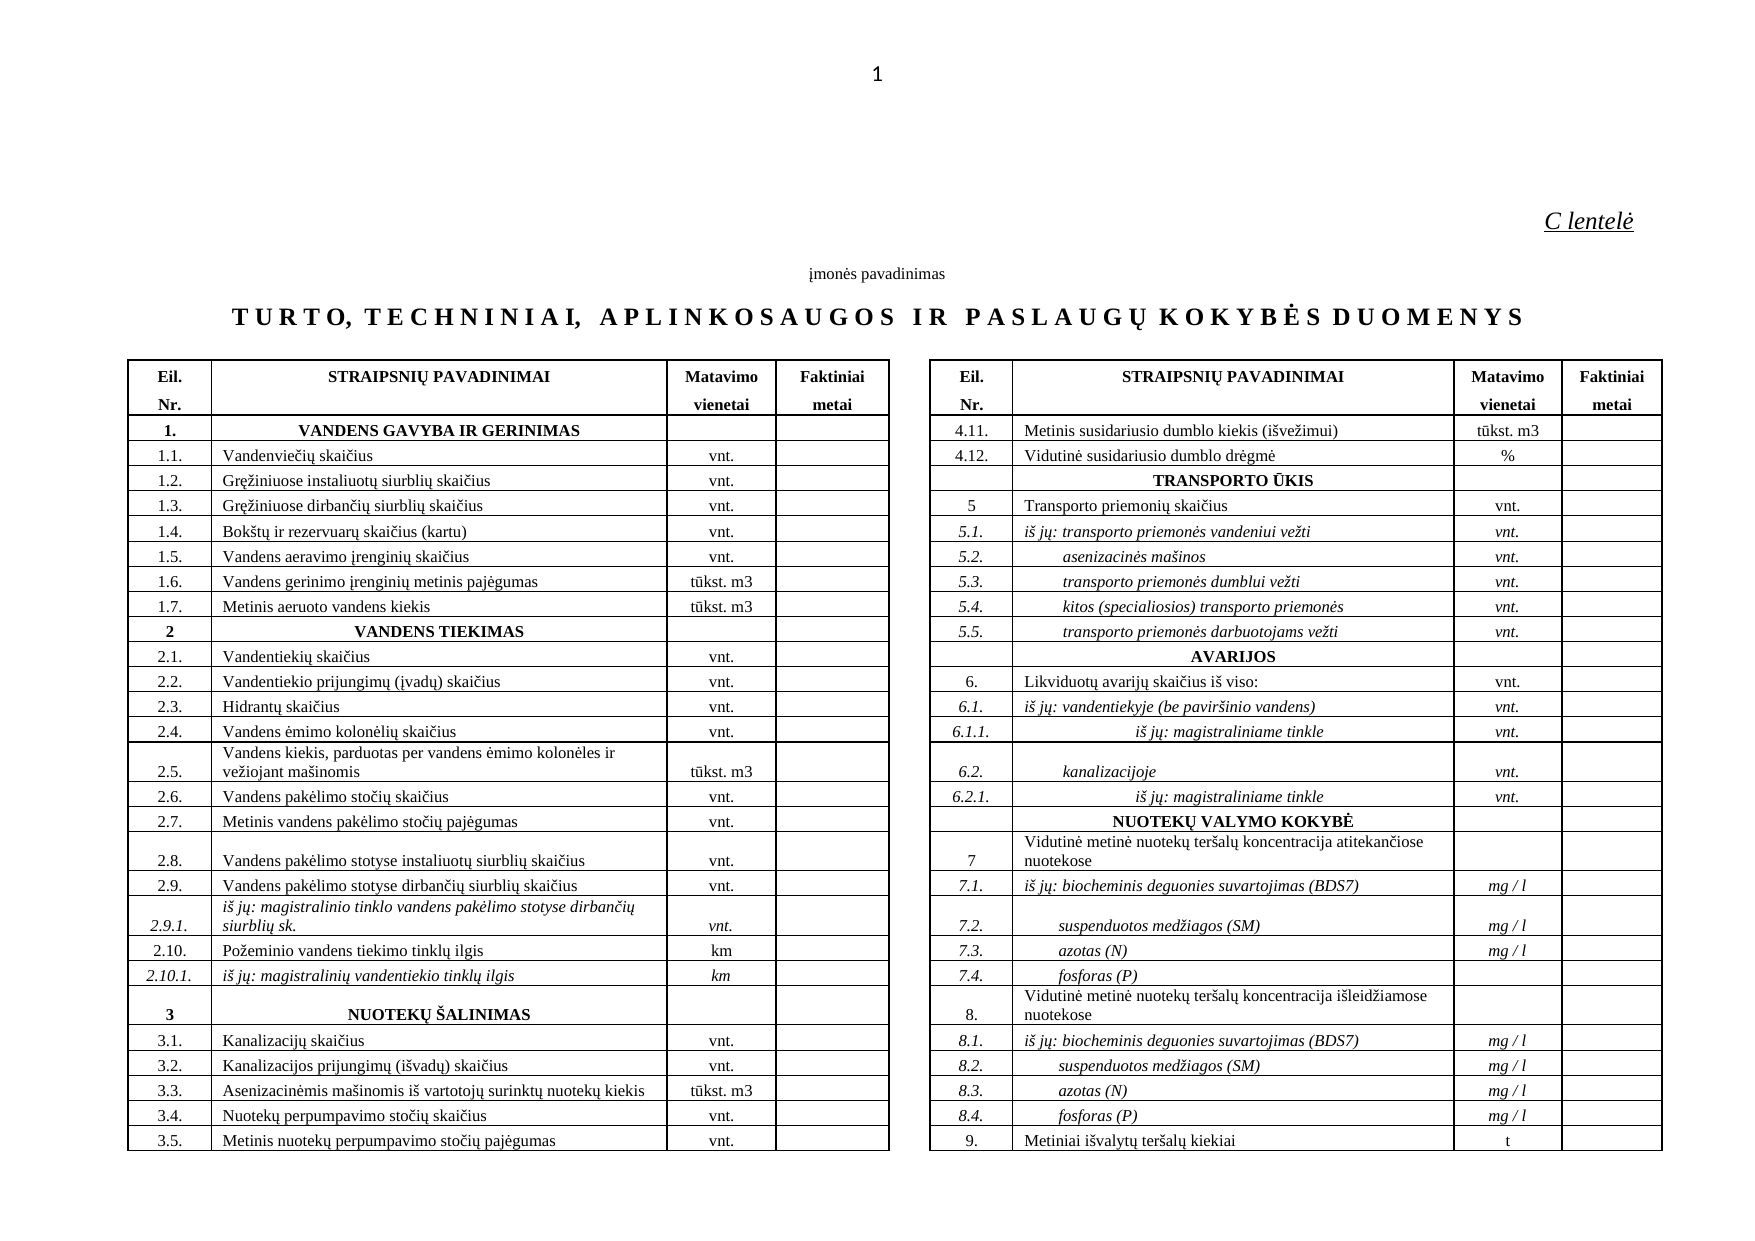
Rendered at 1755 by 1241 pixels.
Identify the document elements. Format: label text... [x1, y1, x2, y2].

table_cell [890, 960, 929, 985]
table_cell [777, 807, 888, 831]
table_cell [1563, 782, 1661, 806]
table_cell vnt. [668, 807, 775, 831]
table_cell [1013, 386, 1453, 414]
table_cell [1455, 466, 1561, 490]
table_cell 3.3. [129, 1076, 211, 1100]
table_cell [890, 440, 929, 465]
table_cell 2.6. [129, 782, 211, 806]
table_cell 1.2. [129, 466, 211, 490]
table_cell [1455, 986, 1561, 1024]
table_cell 1.4. [129, 516, 211, 541]
table_cell Vandentiekio prijungimų (įvadų) skaičius [212, 667, 666, 691]
table_cell metai [1563, 386, 1661, 414]
table_cell [890, 641, 929, 666]
table_cell [777, 961, 888, 985]
table_cell [1455, 832, 1561, 870]
table_cell iš jų: biocheminis deguonies suvartojimas (BDS7) [1013, 1025, 1453, 1049]
table_cell iš jų: magistralinių vandentiekio tinklų ilgis [212, 961, 666, 985]
table_cell 8. [931, 986, 1012, 1024]
table_cell [777, 617, 888, 641]
table_cell iš jų: magistralinio tinklo vandens pakėlimo stotyse dirbančių siurblių sk. [212, 896, 666, 935]
table_cell [1455, 642, 1561, 666]
table_cell 3 [129, 986, 211, 1024]
table_cell vnt. [668, 1101, 775, 1125]
table_cell [890, 1024, 929, 1049]
table_cell kitos (specialiosios) transporto priemonės [1013, 592, 1453, 616]
table_cell 2.9. [129, 871, 211, 895]
table_cell [777, 642, 888, 666]
table_cell [777, 832, 888, 870]
table_cell vnt. [1455, 782, 1561, 806]
table_cell vnt. [668, 667, 775, 691]
table_cell Vandens aeravimo įrenginių skaičius [212, 542, 666, 566]
table_cell vnt. [668, 466, 775, 490]
table_cell Vandens pakėlimo stočių skaičius [212, 782, 666, 806]
table_cell vnt. [668, 832, 775, 870]
table_cell 8.4. [931, 1101, 1012, 1125]
table_cell [668, 416, 775, 440]
table_cell vnt. [668, 441, 775, 465]
table_cell 3.2. [129, 1051, 211, 1074]
table_cell [890, 490, 929, 515]
table_cell mg / l [1455, 1025, 1561, 1049]
table_cell Vidutinė susidariusio dumblo drėgmė [1013, 441, 1453, 465]
table_cell [1563, 717, 1661, 741]
table_cell 2.10.1. [129, 961, 211, 985]
table_cell tūkst. m3 [1455, 416, 1561, 440]
table_cell mg / l [1455, 871, 1561, 895]
table_cell [777, 542, 888, 566]
table_cell [1563, 466, 1661, 490]
table_cell vnt. [668, 717, 775, 741]
table_cell km [668, 961, 775, 985]
table_cell Vidutinė metinė nuotekų teršalų koncentracija išleidžiamose nuotekose [1013, 986, 1453, 1024]
table_cell [1563, 617, 1661, 641]
table_header Faktiniai [777, 361, 888, 386]
table_cell Metinis vandens pakėlimo stočių pajėgumas [212, 807, 666, 831]
table_cell Hidrantų skaičius [212, 692, 666, 716]
table_cell [1563, 491, 1661, 515]
table_cell [777, 491, 888, 515]
table_cell [890, 716, 929, 741]
table_cell 3.1. [129, 1025, 211, 1049]
table_cell [777, 871, 888, 895]
table_cell iš jų: biocheminis deguonies suvartojimas (BDS7) [1013, 871, 1453, 895]
table_cell [890, 616, 929, 641]
table_cell Kanalizacijos prijungimų (išvadų) skaičius [212, 1051, 666, 1074]
table_cell [890, 806, 929, 831]
table_cell 2.9.1. [129, 896, 211, 935]
table_cell [890, 985, 929, 1024]
table_cell Bokštų ir rezervuarų skaičius (kartu) [212, 516, 666, 541]
table_cell 2.2. [129, 667, 211, 691]
table_cell Nr. [931, 386, 1012, 414]
table_cell 5.1. [931, 516, 1012, 541]
table_cell 9. [931, 1126, 1012, 1150]
table_cell [890, 831, 929, 870]
table_cell Vandentiekių skaičius [212, 642, 666, 666]
table_cell 1.1. [129, 441, 211, 465]
table_cell 2.7. [129, 807, 211, 831]
table_cell 6.2.1. [931, 782, 1012, 806]
table_cell mg / l [1455, 896, 1561, 935]
table_cell [890, 414, 929, 440]
text įmonės pavadinimas [118, 263, 1636, 283]
table_cell [890, 1075, 929, 1100]
table_cell [890, 515, 929, 541]
table_cell [777, 1076, 888, 1100]
table_cell [1563, 871, 1661, 895]
table_cell [890, 870, 929, 895]
table_cell VANDENS TIEKIMAS [212, 617, 666, 641]
table_cell 2.5. [129, 743, 211, 781]
table_cell vnt. [1455, 567, 1561, 591]
table_cell 2.4. [129, 717, 211, 741]
table_cell [777, 692, 888, 716]
table_cell [890, 1050, 929, 1074]
table_cell [1563, 1101, 1661, 1125]
table_cell Metiniai išvalytų teršalų kiekiai [1013, 1126, 1453, 1150]
table_cell AVARIJOS [1013, 642, 1453, 666]
table_cell [777, 986, 888, 1024]
table_header Eil. [931, 361, 1012, 386]
table_cell tūkst. m3 [668, 592, 775, 616]
table_cell [777, 717, 888, 741]
table_cell vnt. [668, 642, 775, 666]
table_cell 5.2. [931, 542, 1012, 566]
table_cell transporto priemonės darbuotojams vežti [1013, 617, 1453, 641]
table_cell fosforas (P) [1013, 1101, 1453, 1125]
table_cell 1.3. [129, 491, 211, 515]
table_cell mg / l [1455, 1051, 1561, 1074]
table_cell [1563, 516, 1661, 541]
table_cell [890, 541, 929, 566]
table_cell [777, 1025, 888, 1049]
table_cell [890, 935, 929, 960]
table_cell [777, 516, 888, 541]
table_cell [890, 591, 929, 616]
table_cell [890, 386, 929, 414]
table_cell 6.2. [931, 743, 1012, 781]
table_cell [777, 936, 888, 960]
table_header Eil. [129, 361, 211, 386]
table_cell 3.5. [129, 1126, 211, 1150]
table_cell t [1455, 1126, 1561, 1150]
table_cell [1563, 1051, 1661, 1074]
table_cell vnt. [1455, 717, 1561, 741]
table_cell 7.1. [931, 871, 1012, 895]
table_cell tūkst. m3 [668, 567, 775, 591]
table_cell 5 [931, 491, 1012, 515]
table_cell [1563, 692, 1661, 716]
table_cell 7.2. [931, 896, 1012, 935]
table_cell [890, 666, 929, 691]
table_cell [777, 416, 888, 440]
table_cell 1. [129, 416, 211, 440]
table_cell 7.3. [931, 936, 1012, 960]
table_cell iš jų: magistraliniame tinkle [1013, 782, 1453, 806]
table_cell [890, 781, 929, 806]
table_cell [1563, 961, 1661, 985]
table_cell tūkst. m3 [668, 1076, 775, 1100]
table_cell Vandenviečių skaičius [212, 441, 666, 465]
table_cell [777, 441, 888, 465]
table_cell vnt. [1455, 617, 1561, 641]
table_cell [931, 807, 1012, 831]
table_cell [1563, 441, 1661, 465]
table_cell [931, 642, 1012, 666]
table_cell TRANSPORTO ŪKIS [1013, 466, 1453, 490]
table_cell vienetai [1455, 386, 1561, 414]
table_header STRAIPSNIŲ PAVADINIMAI [212, 361, 666, 386]
table_cell vnt. [668, 1025, 775, 1049]
table_cell vnt. [668, 491, 775, 515]
table_cell [1563, 832, 1661, 870]
table_cell iš jų: transporto priemonės vandeniui vežti [1013, 516, 1453, 541]
table_cell 2 [129, 617, 211, 641]
table_cell [777, 1051, 888, 1074]
table_cell azotas (N) [1013, 1076, 1453, 1100]
table_cell Likviduotų avarijų skaičius iš viso: [1013, 667, 1453, 691]
table_cell iš jų: vandentiekyje (be paviršinio vandens) [1013, 692, 1453, 716]
table_cell Gręžiniuose dirbančių siurblių skaičius [212, 491, 666, 515]
table_cell [890, 1125, 929, 1150]
table_cell 5.4. [931, 592, 1012, 616]
table_cell [668, 986, 775, 1024]
table_cell vnt. [1455, 743, 1561, 781]
table_cell vnt. [1455, 667, 1561, 691]
table_cell iš jų: magistraliniame tinkle [1013, 717, 1453, 741]
table_cell 2.3. [129, 692, 211, 716]
table_cell [890, 741, 929, 781]
table_cell VANDENS GAVYBA IR GERINIMAS [212, 416, 666, 440]
table_cell [1455, 961, 1561, 985]
table_cell fosforas (P) [1013, 961, 1453, 985]
table_cell Požeminio vandens tiekimo tinklų ilgis [212, 936, 666, 960]
table_cell Nuotekų perpumpavimo stočių skaičius [212, 1101, 666, 1125]
table_cell [890, 566, 929, 591]
table_cell 7 [931, 832, 1012, 870]
table_cell [1563, 567, 1661, 591]
table_cell suspenduotos medžiagos (SM) [1013, 896, 1453, 935]
table_cell vnt. [668, 542, 775, 566]
table_cell 1.7. [129, 592, 211, 616]
table_cell [777, 667, 888, 691]
table_cell [1563, 896, 1661, 935]
table_cell 8.2. [931, 1051, 1012, 1074]
table_cell [777, 896, 888, 935]
table_cell Metinis aeruoto vandens kiekis [212, 592, 666, 616]
table_cell suspenduotos medžiagos (SM) [1013, 1051, 1453, 1074]
table_cell [1563, 592, 1661, 616]
table_cell Metinis nuotekų perpumpavimo stočių pajėgumas [212, 1126, 666, 1150]
table_cell [777, 1126, 888, 1150]
table_header STRAIPSNIŲ PAVADINIMAI [1013, 361, 1453, 386]
table_cell [1563, 743, 1661, 781]
text T U R T O, T E C H N I N I A I, A P L I N K O S A U G O S I R P A S L A U G Ų K O K Y B Ė S D U O M E N Y S [118, 302, 1636, 331]
table_cell km [668, 936, 775, 960]
table_cell vnt. [668, 1051, 775, 1074]
table_cell Vandens pakėlimo stotyse dirbančių siurblių skaičius [212, 871, 666, 895]
table_cell [1563, 416, 1661, 440]
table_cell 2.8. [129, 832, 211, 870]
table_cell Vandens ėmimo kolonėlių skaičius [212, 717, 666, 741]
table_cell 6.1.1. [931, 717, 1012, 741]
table_cell [890, 1100, 929, 1125]
table_cell vnt. [1455, 516, 1561, 541]
table_cell [1563, 642, 1661, 666]
table_cell 6. [931, 667, 1012, 691]
table_cell vnt. [1455, 542, 1561, 566]
table_cell 5.5. [931, 617, 1012, 641]
table_cell 7.4. [931, 961, 1012, 985]
table_cell mg / l [1455, 1101, 1561, 1125]
table_cell [777, 743, 888, 781]
table_cell [777, 1101, 888, 1125]
table_cell vnt. [668, 1126, 775, 1150]
table_cell mg / l [1455, 936, 1561, 960]
text C lentelė [118, 206, 1636, 235]
table_cell Vidutinė metinė nuotekų teršalų koncentracija atitekančiose nuotekose [1013, 832, 1453, 870]
table_header [890, 359, 929, 386]
table_cell vnt. [1455, 592, 1561, 616]
table_cell Vandens kiekis, parduotas per vandens ėmimo kolonėles ir vežiojant mašinomis [212, 743, 666, 781]
table_cell [1563, 1025, 1661, 1049]
table_cell [777, 782, 888, 806]
table_cell [890, 895, 929, 935]
table_cell 4.11. [931, 416, 1012, 440]
table_cell Kanalizacijų skaičius [212, 1025, 666, 1049]
table_cell 2.10. [129, 936, 211, 960]
table_cell [1455, 807, 1561, 831]
table_cell Gręžiniuose instaliuotų siurblių skaičius [212, 466, 666, 490]
table_cell vnt. [1455, 692, 1561, 716]
table_cell [1563, 1076, 1661, 1100]
table_cell mg / l [1455, 1076, 1561, 1100]
table_cell vnt. [668, 516, 775, 541]
table_cell 2.1. [129, 642, 211, 666]
table_cell NUOTEKŲ VALYMO KOKYBĖ [1013, 807, 1453, 831]
table_cell vnt. [668, 692, 775, 716]
table_cell [890, 465, 929, 490]
table_cell Nr. [129, 386, 211, 414]
table_cell Vandens pakėlimo stotyse instaliuotų siurblių skaičius [212, 832, 666, 870]
table_cell NUOTEKŲ ŠALINIMAS [212, 986, 666, 1024]
table_cell [212, 386, 666, 414]
table_cell [1563, 986, 1661, 1024]
table_cell [1563, 542, 1661, 566]
table_header Matavimo [668, 361, 775, 386]
table_cell 8.1. [931, 1025, 1012, 1049]
table_cell [1563, 667, 1661, 691]
table_cell vnt. [668, 871, 775, 895]
table_cell [1563, 936, 1661, 960]
table_cell [1563, 1126, 1661, 1150]
table_cell 5.3. [931, 567, 1012, 591]
table_cell kanalizacijoje [1013, 743, 1453, 781]
table_cell [1563, 807, 1661, 831]
table_cell 6.1. [931, 692, 1012, 716]
table_cell [890, 691, 929, 716]
table_header Faktiniai [1563, 361, 1661, 386]
table_cell Transporto priemonių skaičius [1013, 491, 1453, 515]
table_cell Vandens gerinimo įrenginių metinis pajėgumas [212, 567, 666, 591]
table_cell 8.3. [931, 1076, 1012, 1100]
table_cell [931, 466, 1012, 490]
table_cell vnt. [1455, 491, 1561, 515]
table_cell tūkst. m3 [668, 743, 775, 781]
table_cell vnt. [668, 782, 775, 806]
table_cell % [1455, 441, 1561, 465]
table_cell [777, 592, 888, 616]
table_header Matavimo [1455, 361, 1561, 386]
table_cell vienetai [668, 386, 775, 414]
table_cell 1.5. [129, 542, 211, 566]
table_cell Asenizacinėmis mašinomis iš vartotojų surinktų nuotekų kiekis [212, 1076, 666, 1100]
table_cell azotas (N) [1013, 936, 1453, 960]
table_cell 3.4. [129, 1101, 211, 1125]
table_cell transporto priemonės dumblui vežti [1013, 567, 1453, 591]
table_cell [777, 567, 888, 591]
table_cell vnt. [668, 896, 775, 935]
table_cell [777, 466, 888, 490]
table_cell [668, 617, 775, 641]
table_cell metai [777, 386, 888, 414]
table_cell Metinis susidariusio dumblo kiekis (išvežimui) [1013, 416, 1453, 440]
table_cell 4.12. [931, 441, 1012, 465]
table_cell asenizacinės mašinos [1013, 542, 1453, 566]
table_cell 1.6. [129, 567, 211, 591]
